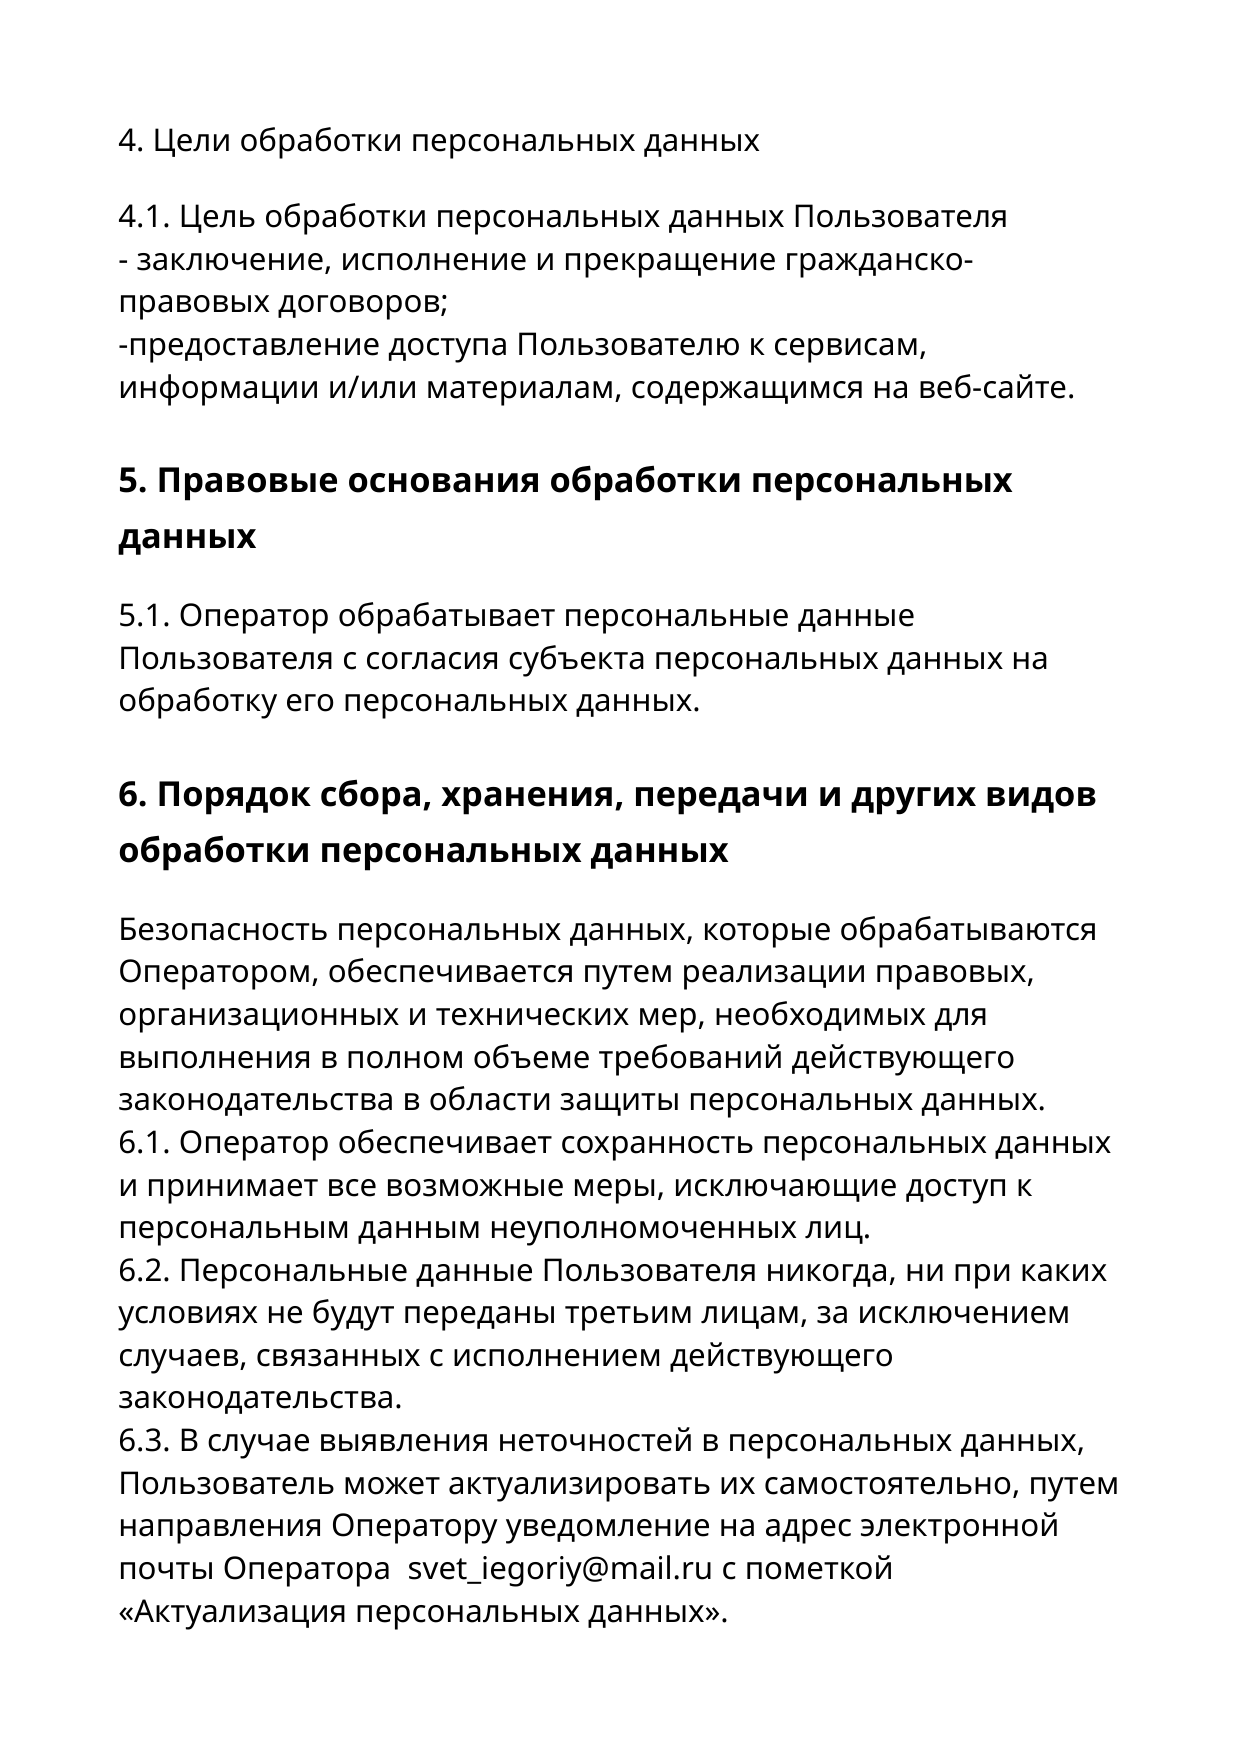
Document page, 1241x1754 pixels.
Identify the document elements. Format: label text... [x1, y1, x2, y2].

text 5.1. Оператор обрабатывает персональные данные Пользователя с согласия субъекта персональных данных на обработку его персональных данных. [118, 593, 1122, 721]
subtitle 6. Порядок сбора, хранения, передачи и других видов обработки персональных данных [118, 769, 1122, 872]
text 6.1. Оператор обеспечивает сохранность персональных данных и принимает все возможные меры, исключающие доступ к персональным данным неуполномоченных лиц. [118, 1120, 1122, 1248]
subtitle 5. Правовые основания обработки персональных данных [118, 456, 1122, 559]
text 6.3. В случае выявления неточностей в персональных данных, Пользователь может актуализировать их самостоятельно, путем направления Оператору уведомление на адрес электронной почты Оператора svet_iegoriy@mail.ru с пометкой «Актуализация персональных данных». [118, 1418, 1122, 1631]
text Безопасность персональных данных, которые обрабатываются Оператором, обеспечивается путем реализации правовых, организационных и технических мер, необходимых для выполнения в полном объеме требований действующего законодательства в области защиты персональных данных. [118, 907, 1122, 1120]
subtitle 4. Цели обработки персональных данных [118, 118, 1122, 161]
text 4.1. Цель обработки персональных данных Пользователя - заключение, исполнение и прекращение гражданско-правовых договоров; [118, 194, 1122, 322]
text 6.2. Персональные данные Пользователя никогда, ни при каких условиях не будут переданы третьим лицам, за исключением случаев, связанных с исполнением действующего законодательства. [118, 1248, 1122, 1418]
text -предоставление доступа Пользователю к сервисам, информации и/или материалам, содержащимся на веб-сайте. [118, 322, 1122, 407]
